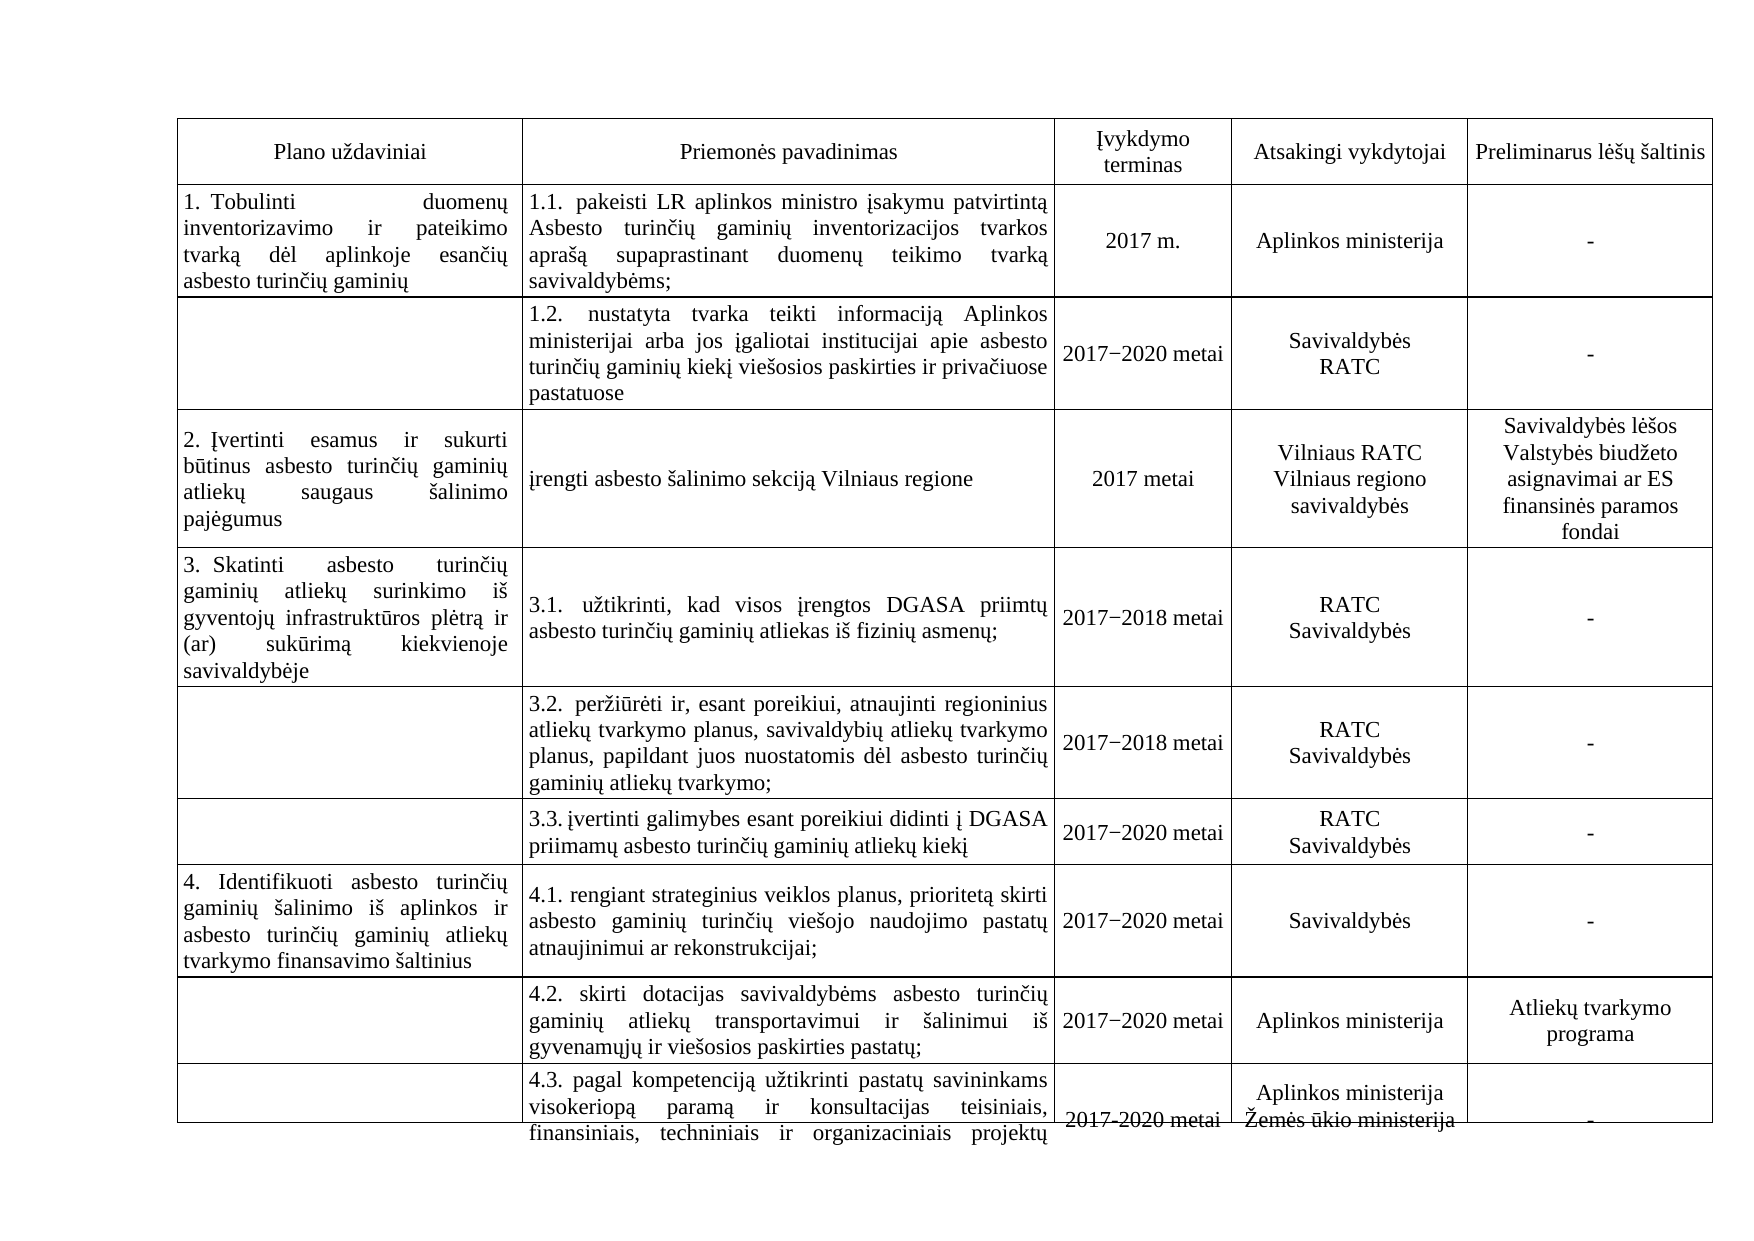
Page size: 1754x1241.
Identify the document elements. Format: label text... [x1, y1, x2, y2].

table_cell 3.3. įvertinti galimybes esant poreikiui didinti į DGASA priimamų asbesto turinčių gaminių atliekų kiekį [523, 799, 1054, 864]
table_cell 1. Tobulinti duomenų inventorizavimo ir pateikimo tvarką dėl aplinkoje esančių asbesto turinčių gaminių [178, 185, 522, 296]
table_header Priemonės pavadinimas [523, 119, 1054, 184]
table_cell Atliekų tvarkymo programa [1468, 978, 1712, 1062]
table_cell [178, 799, 522, 864]
table_cell 2. Įvertinti esamus ir sukurti būtinus asbesto turinčių gaminių atliekų saugaus šalinimo pajėgumus [178, 410, 522, 547]
table_cell 3.2. peržiūrėti ir, esant poreikiui, atnaujinti regioninius atliekų tvarkymo planus, savivaldybių atliekų tvarkymo planus, papildant juos nuostatomis dėl asbesto turinčių gaminių atliekų tvarkymo; [523, 687, 1054, 798]
table_cell [178, 978, 522, 1062]
table_cell 4.1. rengiant strateginius veiklos planus, prioritetą skirti asbesto gaminių turinčių viešojo naudojimo pastatų atnaujinimui ar rekonstrukcijai; [523, 865, 1054, 976]
table_cell - [1468, 298, 1712, 409]
table_cell RATC Savivaldybės [1232, 799, 1467, 864]
table_cell [178, 298, 522, 409]
table_cell 2017−2020 metai [1055, 298, 1231, 409]
table_cell Savivaldybės [1232, 865, 1467, 976]
table_cell 1.2. nustatyta tvarka teikti informaciją Aplinkos ministerijai arba jos įgaliotai institucijai apie asbesto turinčių gaminių kiekį viešosios paskirties ir privačiuose pastatuose [523, 298, 1054, 409]
table_cell 2017 metai [1055, 410, 1231, 547]
table_cell 2017 m. [1055, 185, 1231, 296]
table_cell 2017−2020 metai [1055, 978, 1231, 1062]
table_cell - [1468, 799, 1712, 864]
table_cell RATC Savivaldybės [1232, 548, 1467, 686]
table_cell Aplinkos ministerija [1232, 978, 1467, 1062]
table_cell 2017-2020 metai [1055, 1064, 1231, 1122]
table_cell [178, 687, 522, 798]
table_cell Savivaldybės lėšos Valstybės biudžeto asignavimai ar ES finansinės paramos fondai [1468, 410, 1712, 547]
table_cell [178, 1064, 522, 1122]
table_cell įrengti asbesto šalinimo sekciją Vilniaus regione [523, 410, 1054, 547]
table_cell Vilniaus RATC Vilniaus regiono savivaldybės [1232, 410, 1467, 547]
table_header Įvykdymo terminas [1055, 119, 1231, 184]
table_cell 2017−2018 metai [1055, 548, 1231, 686]
table_cell 3. Skatinti asbesto turinčių gaminių atliekų surinkimo iš gyventojų infrastruktūros plėtrą ir (ar) sukūrimą kiekvienoje savivaldybėje [178, 548, 522, 686]
table_cell 4.3. pagal kompetenciją užtikrinti pastatų savininkams visokeriopą paramą ir konsultacijas teisiniais, finansiniais, techniniais ir organizaciniais projektų įgyvendinimo klausimais; [523, 1064, 1054, 1122]
table_cell Aplinkos ministerija Žemės ūkio ministerija savivaldybės [1232, 1064, 1467, 1122]
table_cell Savivaldybės RATC [1232, 298, 1467, 409]
table_cell Aplinkos ministerija [1232, 185, 1467, 296]
table_cell - [1468, 185, 1712, 296]
table_cell 4.2. skirti dotacijas savivaldybėms asbesto turinčių gaminių atliekų transportavimui ir šalinimui iš gyvenamųjų ir viešosios paskirties pastatų; [523, 978, 1054, 1062]
table_cell 1.1. pakeisti LR aplinkos ministro įsakymu patvirtintą Asbesto turinčių gaminių inventorizacijos tvarkos aprašą supaprastinant duomenų teikimo tvarką savivaldybėms; [523, 185, 1054, 296]
table_cell 2017−2020 metai [1055, 799, 1231, 864]
table_header Plano uždaviniai [178, 119, 522, 184]
table_cell - [1468, 687, 1712, 798]
table_cell - [1468, 548, 1712, 686]
table_header Atsakingi vykdytojai [1232, 119, 1467, 184]
table_cell 3.1. užtikrinti, kad visos įrengtos DGASA priimtų asbesto turinčių gaminių atliekas iš fizinių asmenų; [523, 548, 1054, 686]
table_cell 4. Identifikuoti asbesto turinčių gaminių šalinimo iš aplinkos ir asbesto turinčių gaminių atliekų tvarkymo finansavimo šaltinius [178, 865, 522, 976]
table_header Preliminarus lėšų šaltinis [1468, 119, 1712, 184]
table_cell RATC Savivaldybės [1232, 687, 1467, 798]
table_cell - [1468, 1064, 1712, 1122]
table_cell - [1468, 865, 1712, 976]
table_cell 2017−2020 metai [1055, 865, 1231, 976]
table_cell 2017−2018 metai [1055, 687, 1231, 798]
